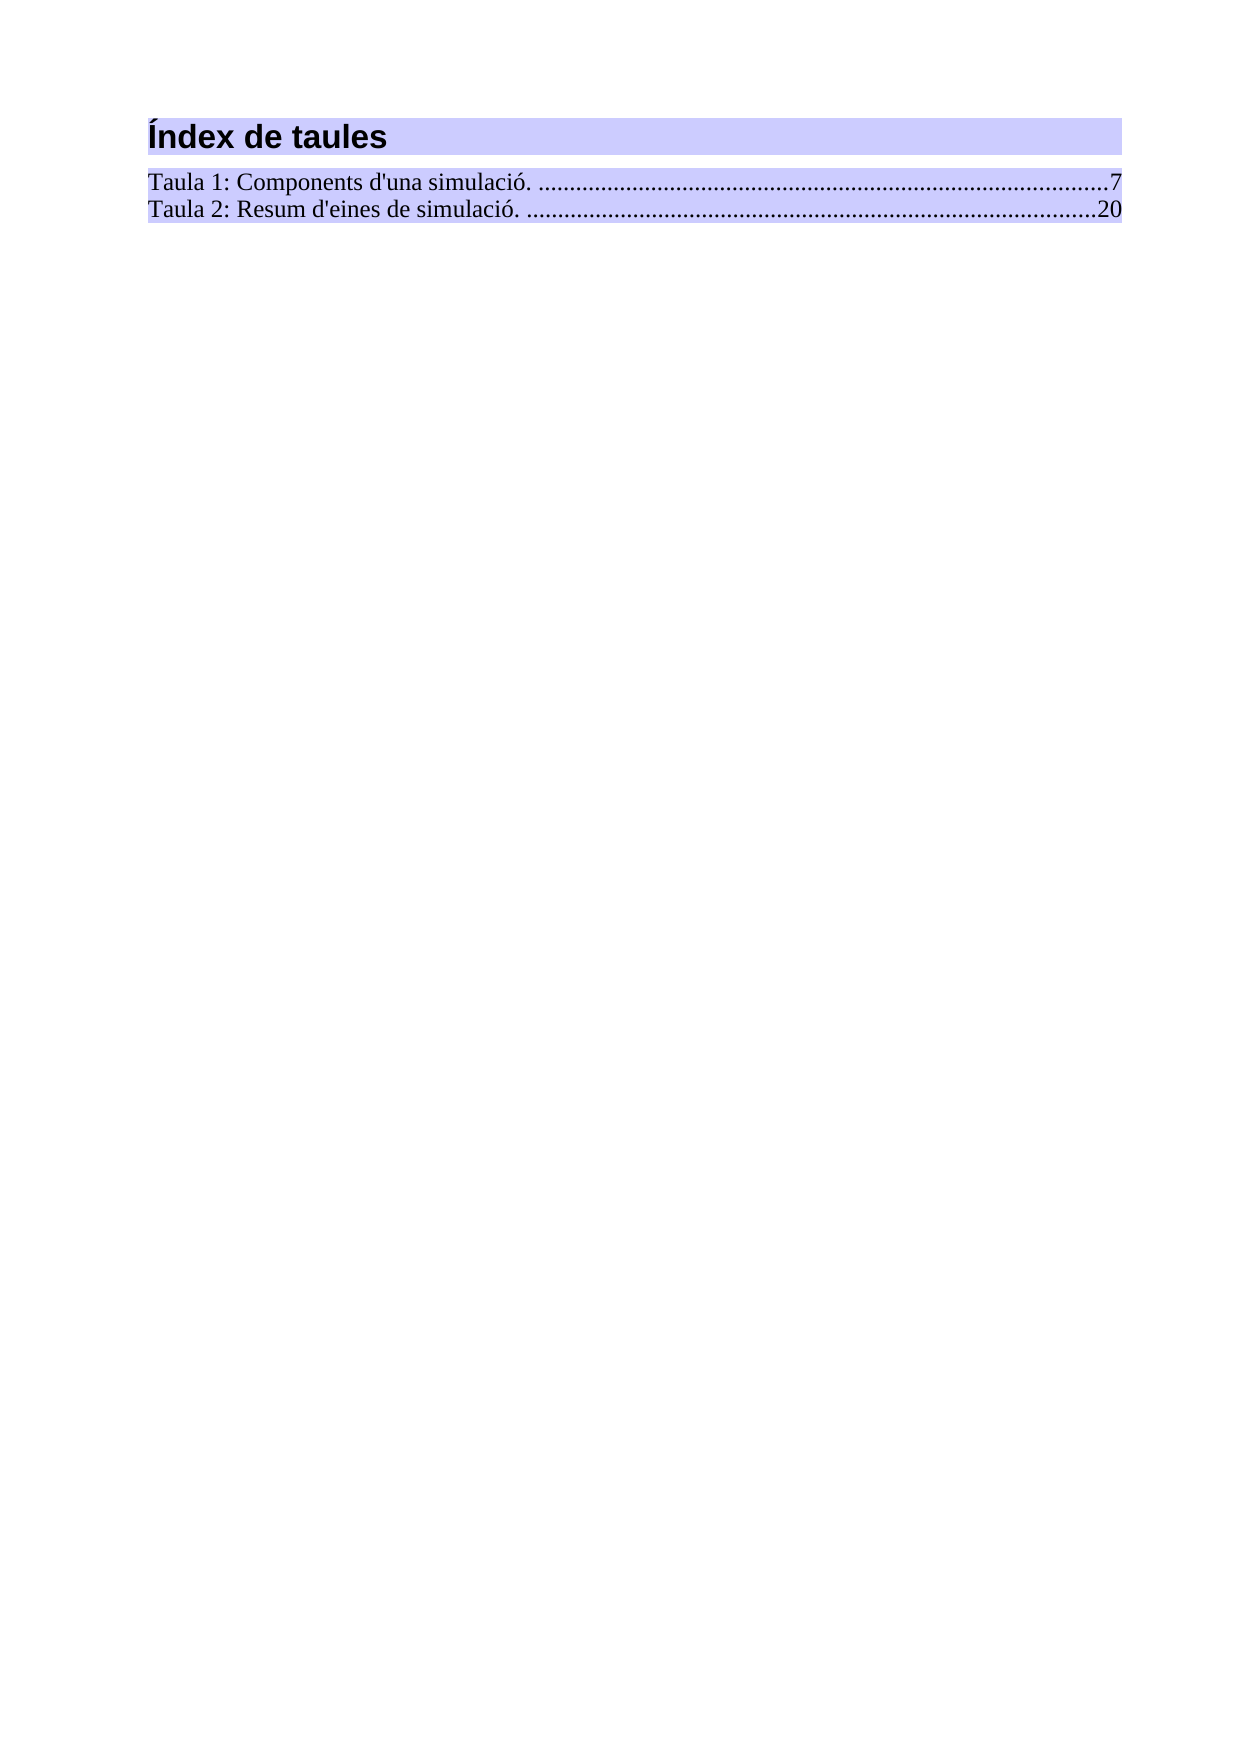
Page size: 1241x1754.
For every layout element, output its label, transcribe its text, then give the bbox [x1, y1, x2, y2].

subtitle Índex de taules [148, 118, 1122, 155]
text Taula 1: Components d'una simulació. 7 [148, 168, 1122, 195]
text Taula 2: Resum d'eines de simulació. 20 [148, 195, 1122, 223]
